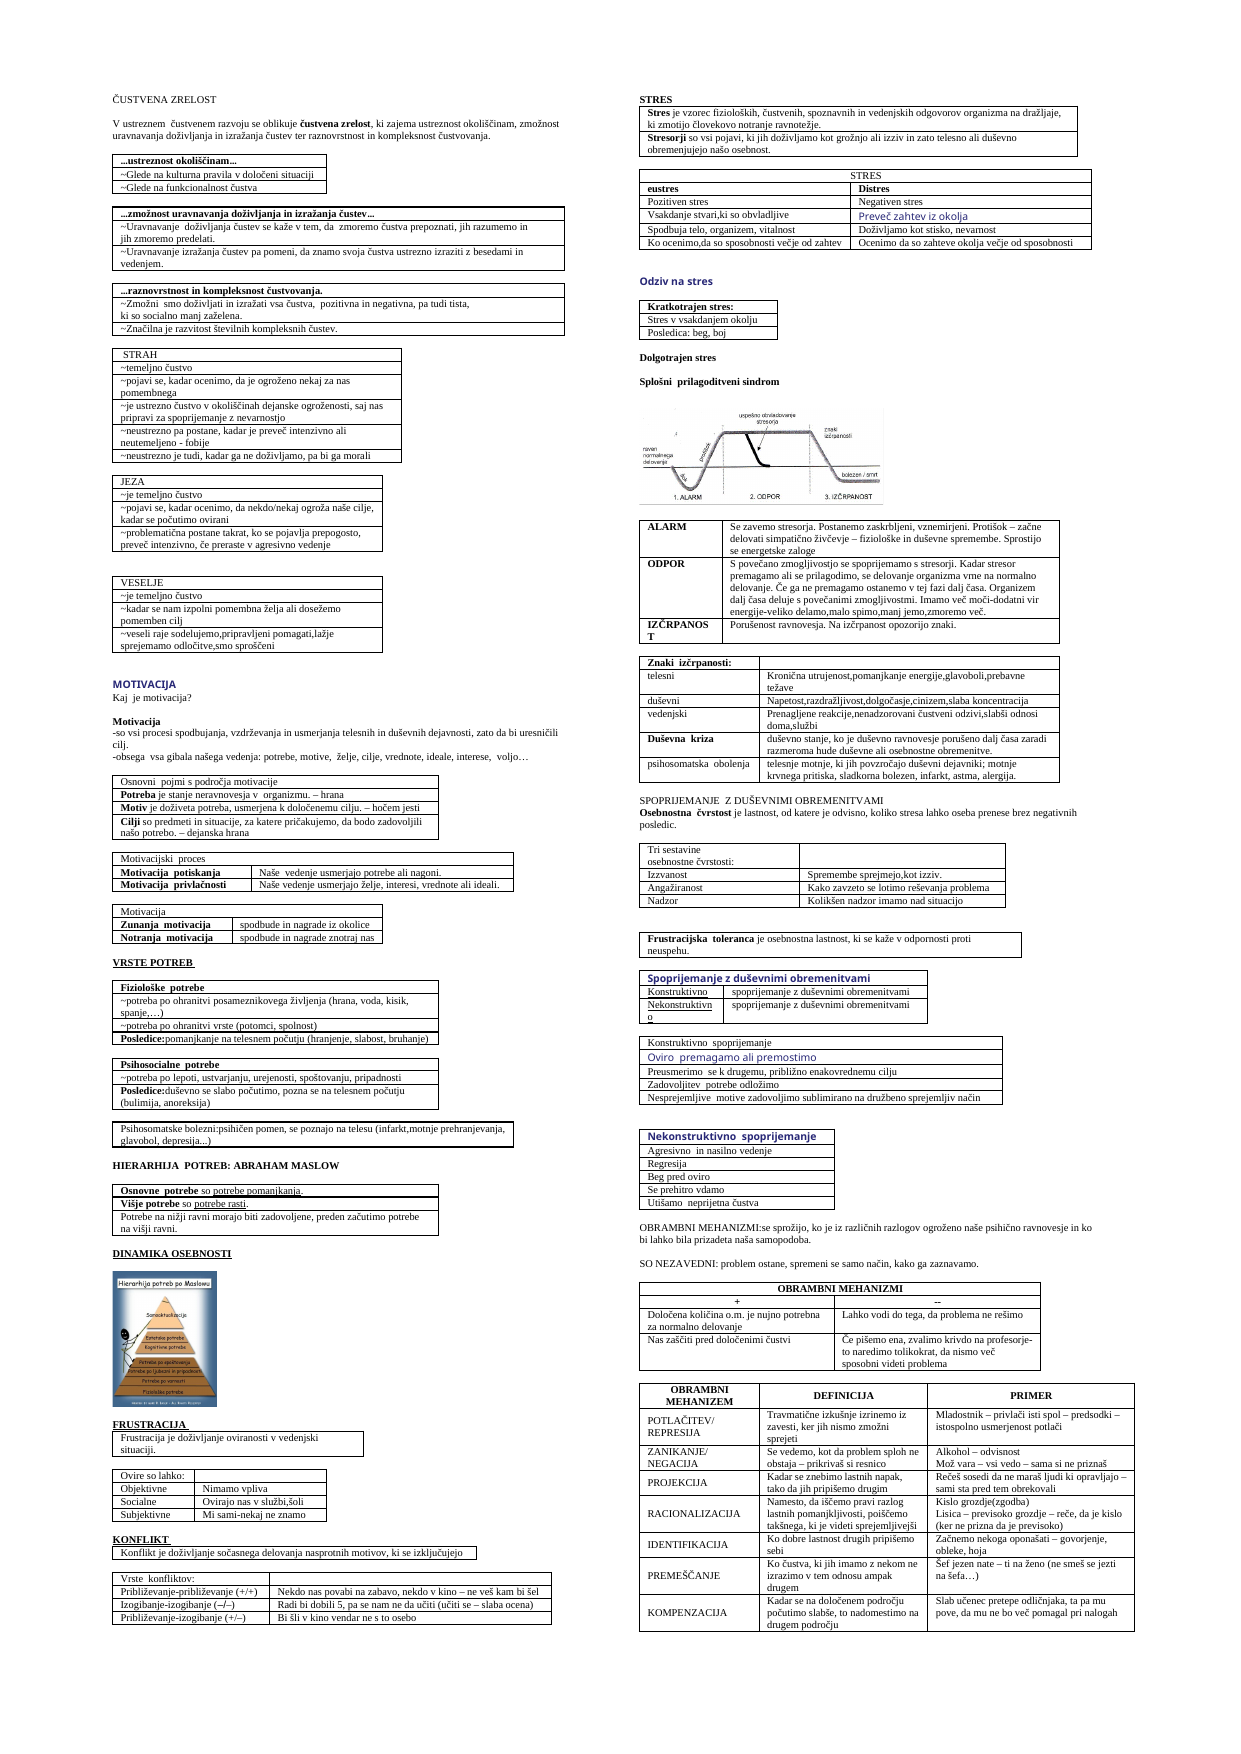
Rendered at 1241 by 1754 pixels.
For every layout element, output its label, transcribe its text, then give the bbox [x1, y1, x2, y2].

table_cell Prenagljene reakcije,nenadzorovani čustveni odzivi,slabši odnosi doma,službi [760, 708, 1059, 732]
table_cell Nekonstruktivno [640, 999, 723, 1023]
table_header Se zavemo stresorja. Postanemo zaskrbljeni, vznemirjeni. Protišok – začne delovati simpatično živčevje – fiziološke in duševne spremembe. Sprostijo se energetske zaloge [723, 521, 1059, 557]
table_cell ~potreba po lepoti, ustvarjanju, urejenosti, spoštovanju, pripadnosti [113, 1071, 438, 1083]
table_header OBRAMBNI MEHANIZMI [640, 1283, 1040, 1295]
table_cell ~Glede na kulturna pravila v določeni situaciji [113, 168, 326, 180]
text Kaj je motivacija? [112, 691, 566, 715]
table_header Stres je vzorec fizioloških, čustvenih, spoznavnih in vedenjskih odgovorov organizma na dražljaje, ki zmotijo človekovo notranje ravnotežje. [640, 107, 1077, 131]
table_cell ODPOR [640, 558, 722, 618]
table_cell vedenjski [640, 708, 759, 732]
table_cell ~Glede na funkcionalnost čustva [113, 181, 326, 193]
table_cell ~neustrezno pa postane, kadar je preveč intenzivno ali neutemeljeno - fobije [113, 425, 401, 449]
table_cell POTLAČITEV/ REPRESIJA [640, 1409, 759, 1445]
table_cell ~je temeljno čustvo [113, 489, 382, 501]
table_cell Izzvanost [640, 869, 799, 881]
table_cell Preveč zahtev iz okolja [851, 209, 1091, 223]
table_header …zmožnost uravnavanja doživljanja in izražanja čustev… [113, 208, 564, 220]
table_cell ~je temeljno čustvo [113, 590, 382, 602]
table_cell Distres [851, 183, 1091, 195]
table_cell Ko ocenimo,da so sposobnosti večje od zahtev [640, 237, 850, 249]
table_cell ~potreba po ohranitvi vrste (potomci, spolnost) [113, 1019, 438, 1031]
table_cell ~veseli raje sodelujemo,pripravljeni pomagati,lažje sprejemamo odločitve,smo sproščeni [113, 628, 382, 652]
table_header Psihosomatske bolezni:psihičen pomen, se poznajo na telesu (infarkt,motnje prehranjevanja, glavobol, depresija...) [113, 1123, 513, 1146]
table_cell -- [835, 1296, 1040, 1308]
table_cell telesnje motnje, ki jih povzročajo duševni dejavniki; motnje krvnega pritiska, sladkorna bolezen, infarkt, astma, alergija. [760, 758, 1059, 782]
table_header Nekonstruktivno spoprijemanje [640, 1130, 834, 1144]
table_cell psihosomatska obolenja [640, 758, 759, 782]
table_cell ~neustrezno je tudi, kadar ga ne doživljamo, pa bi ga morali [113, 450, 401, 462]
table_cell Zunanja motivacija [113, 918, 232, 930]
table_cell Ovirajo nas v službi,šoli [195, 1496, 326, 1508]
table_cell Lahko vodi do tega, da problema ne rešimo [835, 1309, 1040, 1333]
text ČUSTVENA ZRELOST [112, 94, 566, 118]
table_cell Motiv je doživeta potreba, usmerjena k določenemu cilju. – hočem jesti [113, 802, 438, 814]
table_header Fiziološke potrebe [113, 981, 438, 993]
table_header STRES [640, 170, 1091, 182]
table_cell Približevanje-približevanje (+/+) [113, 1586, 269, 1598]
table_cell ~potreba po ohranitvi posameznikovega življenja (hrana, voda, kisik, spanje,…) [113, 994, 438, 1018]
table_cell Posledice:duševno se slabo počutimo, pozna se na telesnem počutju (bulimija, anoreksija) [113, 1085, 438, 1108]
table_cell Radi bi dobili 5, pa se nam ne da učiti (učiti se – slaba ocena) [270, 1599, 551, 1611]
subtitle MOTIVACIJA [112, 677, 566, 691]
table_cell ~Uravnavanje izražanja čustev pa pomeni, da znamo svoja čustva ustrezno izraziti z besedami in vedenjem. [113, 246, 564, 270]
table_cell Naše vedenje usmerjajo želje, interesi, vrednote ali ideali. [252, 879, 513, 891]
table_cell Nesprejemljive motive zadovoljimo sublimirano na družbeno sprejemljiv način [640, 1091, 1002, 1103]
text V ustreznem čustvenem razvoju se oblikuje čustvena zrelost, ki zajema ustreznost okoliščinam, zmožnost uravnavanja doživljanja in izražanja čustev ter raznovrstnost in kompleksnost čustvovanja. [112, 118, 566, 142]
table_cell Potreba je stanje neravnovesja v organizmu. – hrana [113, 789, 438, 801]
table_cell eustres [640, 183, 850, 195]
table_cell S povečano zmogljivostjo se spoprijemamo s stresorji. Kadar stresor premagamo ali se prilagodimo, se delovanje organizma vrne na normalno delovanje. Če ga ne premagamo ostanemo v tej fazi dalj časa. Organizem dalj časa deluje s povečanimi zmogljivostmi. Imamo več moči-dodatni vir energije-veliko delamo,malo spimo,manj jemo,zmoremo več. [723, 558, 1059, 618]
table_cell Porušenost ravnovesja. Na izčrpanost opozorijo znaki. [723, 619, 1059, 643]
table_cell spodbude in nagrade iz okolice [233, 918, 382, 930]
table_cell Mladostnik – privlači isti spol – predsodki – istospolno usmerjenost potlači [928, 1409, 1134, 1445]
text -so vsi procesi spodbujanja, vzdrževanja in usmerjanja telesnih in duševnih dejavnosti, zato da bi uresničili cilj. [112, 727, 566, 751]
table_cell duševni [640, 695, 759, 707]
table_cell Socialne [113, 1496, 194, 1508]
table_cell Preusmerimo se k drugemu, približno enakovrednemu cilju [640, 1065, 1002, 1077]
subtitle Odziv na stres [639, 274, 1093, 288]
table_cell telesni [640, 670, 759, 694]
table_header Frustracija je doživljanje oviranosti v vedenjski situaciji. [113, 1432, 363, 1456]
table_cell ~temeljno čustvo [113, 362, 401, 374]
text SPOPRIJEMANJE Z DUŠEVNIMI OBREMENITVAMI [639, 795, 1093, 807]
table_cell Stres v vsakdanjem okolju [640, 314, 777, 326]
table_cell Napetost,razdražljivost,dolgočasje,cinizem,slaba koncentracija [760, 695, 1059, 707]
table_cell Naše vedenje usmerjajo potrebe ali nagoni. [252, 866, 513, 878]
table_header Frustracijska toleranca je osebnostna lastnost, ki se kaže v odpornosti proti neuspehu. [640, 933, 1021, 957]
text OBRAMBNI MEHANIZMI:se sprožijo, ko je iz različnih razlogov ogroženo naše psihično ravnovesje in ko bi lahko bila prizadeta naša samopodoba. [639, 1222, 1093, 1246]
table_header DEFINICIJA [760, 1384, 927, 1408]
table_header Znaki izčrpanosti: [640, 657, 759, 669]
table_cell ZANIKANJE/ NEGACIJA [640, 1446, 759, 1470]
table_header ALARM [640, 521, 722, 557]
table_cell Potrebe na nižji ravni morajo biti zadovoljene, preden začutimo potrebe na višji ravni. [113, 1211, 438, 1234]
table_cell Kadar se na določenem področju počutimo slabše, to nadomestimo na drugem področju [760, 1595, 927, 1631]
table_cell Spremembe sprejmejo,kot izziv. [800, 869, 1005, 881]
table_cell Alkohol – odvisnost Mož vara – vsi vedo – sama si ne priznaš [928, 1446, 1134, 1470]
table_cell Začnemo nekoga oponašati – govorjenje, obleke, hoja [928, 1533, 1134, 1557]
table_cell Posledica: beg, boj [640, 327, 777, 339]
table_cell Izogibanje-izogibanje (–/–) [113, 1599, 269, 1611]
table_cell Posledice:pomanjkanje na telesnem počutju (hranjenje, slabost, bruhanje) [113, 1033, 438, 1044]
table_cell Cilji so predmeti in situacije, za katere pričakujemo, da bodo zadovoljili našo potrebo. – dejanska hrana [113, 815, 438, 839]
table_header STRAH [113, 349, 401, 361]
table_header Ovire so lahko: [113, 1470, 194, 1482]
table_cell Se vedemo, kot da problem sploh ne obstaja – prikrivaš si resnico [760, 1446, 927, 1470]
text STRES [639, 94, 1093, 106]
table_cell Objektivne [113, 1483, 194, 1495]
table_cell ~je ustrezno čustvo v okoliščinah dejanske ogroženosti, saj nas pripravi za spoprijemanje z nevarnostjo [113, 400, 401, 424]
table_cell Zadovoljitev potrebe odložimo [640, 1079, 1002, 1090]
text -obsega vsa gibala našega vedenja: potrebe, motive, želje, cilje, vrednote, ideale, interese, voljo… [112, 751, 566, 763]
table_cell ~kadar se nam izpolni pomembna želja ali dosežemo pomemben cilj [113, 603, 382, 627]
table_header Motivacija [113, 905, 382, 917]
table_cell Se prehitro vdamo [640, 1184, 834, 1196]
table_cell duševno stanje, ko je duševno ravnovesje porušeno dalj časa zaradi razmeroma hude duševne ali osebnostne obremenitve. [760, 733, 1059, 757]
table_header …ustreznost okoliščinam… [113, 155, 326, 167]
text Splošni prilagoditveni sindrom [639, 376, 1093, 388]
table_cell Subjektivne [113, 1509, 194, 1521]
table_cell Slab učenec pretepe odličnjaka, ta pa mu pove, da mu ne bo več pomagal pri nalogah [928, 1595, 1134, 1631]
table_cell Kolikšen nadzor imamo nad situacijo [800, 895, 1005, 907]
text Dolgotrajen stres [639, 352, 1093, 364]
subtitle VRSTE POTREB [112, 956, 566, 968]
table_header Konstruktivno spoprijemanje [640, 1037, 1002, 1049]
table_header Osnovne potrebe so potrebe pomanjkanja. [113, 1185, 438, 1196]
table_header Osnovni pojmi s področja motivacije [113, 776, 438, 788]
table_cell Kadar se znebimo lastnih napak, tako da jih pripišemo drugim [760, 1471, 927, 1495]
table_cell Spodbuja telo, organizem, vitalnost [640, 224, 850, 236]
text HIERARHIJA POTREB: ABRAHAM MASLOW [112, 1159, 566, 1183]
table_cell ~pojavi se, kadar ocenimo, da je ogroženo nekaj za nas pomembnega [113, 375, 401, 399]
table_header Spoprijemanje z duševnimi obremenitvami [640, 971, 927, 985]
table_cell IZČRPANOST [640, 619, 722, 643]
table_cell Nimamo vpliva [195, 1483, 326, 1495]
text Motivacija [112, 715, 566, 727]
subtitle KONFLIKT [112, 1534, 566, 1546]
table_cell Rečeš sosedi da ne maraš ljudi ki opravljajo – sami sta pred tem obrekovali [928, 1471, 1134, 1495]
table_header …raznovrstnost in kompleksnost čustvovanja. [113, 284, 564, 297]
table_cell Če pišemo ena, zvalimo krivdo na profesorje-to naredimo tolikokrat, da nismo več sposobni videti problema [835, 1334, 1040, 1370]
table_cell Šef jezen nate – ti na ženo (ne smeš se jezti na šefa…) [928, 1558, 1134, 1594]
table_header [195, 1470, 326, 1482]
table_cell Angažiranost [640, 882, 799, 894]
table_cell Določena količina o.m. je nujno potrebna za normalno delovanje [640, 1309, 834, 1333]
table_cell Doživljamo kot stisko, nevarnost [851, 224, 1091, 236]
table_cell KOMPENZACIJA [640, 1595, 759, 1631]
table_cell ~Značilna je razvitost številnih kompleksnih čustev. [113, 323, 564, 335]
table_cell ~Uravnavanje doživljanja čustev se kaže v tem, da zmoremo čustva prepoznati, jih razumemo in jih zmoremo predelati. [113, 221, 564, 245]
table_cell Travmatične izkušnje izrinemo iz zavesti, ker jih nismo zmožni sprejeti [760, 1409, 927, 1445]
table_header OBRAMBNI MEHANIZEM [640, 1384, 759, 1408]
table_cell ~Zmožni smo doživljati in izražati vsa čustva, pozitivna in negativna, pa tudi tista, ki so socialno manj zaželena. [113, 298, 564, 322]
table_cell Nekdo nas povabi na zabavo, nekdo v kino – ne veš kam bi šel [270, 1586, 551, 1598]
table_cell Višje potrebe so potrebe rasti. [113, 1198, 438, 1209]
table_header Psihosocialne potrebe [113, 1059, 438, 1070]
table_cell Ko dobre lastnost drugih pripišemo sebi [760, 1533, 927, 1557]
table_cell Pozitiven stres [640, 196, 850, 208]
table_cell Ocenimo da so zahteve okolja večje od sposobnosti [851, 237, 1091, 249]
table_header Motivacijski proces [113, 853, 513, 865]
table_cell Negativen stres [851, 196, 1091, 208]
text Osebnostna čvrstost je lastnost, od katere je odvisno, koliko stresa lahko oseba prenese brez negativnih posledic. [639, 807, 1093, 831]
picture [639, 408, 884, 505]
table_cell Duševna kriza [640, 733, 759, 757]
table_header Konflikt je doživljanje sočasnega delovanja nasprotnih motivov, ki se izključujejo [113, 1547, 476, 1559]
table_cell RACIONALIZACIJA [640, 1496, 759, 1532]
table_cell Kako zavzeto se lotimo reševanja problema [800, 882, 1005, 894]
table_header [800, 844, 1005, 868]
table_cell Utišamo neprijetna čustva [640, 1197, 834, 1209]
table_cell + [640, 1296, 834, 1308]
table_header [760, 657, 1059, 669]
table_cell Agresivno in nasilno vedenje [640, 1145, 834, 1157]
table_header Vrste konfliktov: [113, 1573, 269, 1585]
table_cell Regresija [640, 1158, 834, 1170]
table_cell Stresorji so vsi pojavi, ki jih doživljamo kot grožnjo ali izziv in zato telesno ali duševno obremenjujejo našo osebnost. [640, 132, 1077, 156]
table_cell Vsakdanje stvari,ki so obvladljive [640, 209, 850, 223]
table_cell Kislo grozdje(zgodba) Lisica – previsoko grozdje – reče, da je kislo (ker ne prizna da je previsoko) [928, 1496, 1134, 1532]
table_header PRIMER [928, 1384, 1134, 1408]
table_cell Motivacija potiskanja [113, 866, 251, 878]
table_cell Ko čustva, ki jih imamo z nekom ne izrazimo v tem odnosu ampak drugem [760, 1558, 927, 1594]
table_header Tri sestavine osebnostne čvrstosti: [640, 844, 799, 868]
table_header Kratkotrajen stres: [640, 301, 777, 313]
table_cell PREMEŠČANJE [640, 1558, 759, 1594]
table_cell spoprijemanje z duševnimi obremenitvami [724, 986, 927, 998]
table_cell Namesto, da iščemo pravi razlog lastnih pomanjkljivosti, poiščemo takšnega, ki je videti sprejemljivejši [760, 1496, 927, 1532]
table_cell Konstruktivno [640, 986, 723, 998]
table_header JEZA [113, 476, 382, 488]
table_cell PROJEKCIJA [640, 1471, 759, 1495]
table_cell ~problematična postane takrat, ko se pojavlja prepogosto, preveč intenzivno, če preraste v agresivno vedenje [113, 527, 382, 551]
table_cell Nadzor [640, 895, 799, 907]
table_cell Bi šli v kino vendar ne s to osebo [270, 1612, 551, 1624]
table_cell spodbude in nagrade znotraj nas [233, 931, 382, 943]
table_cell ~pojavi se, kadar ocenimo, da nekdo/nekaj ogroža naše cilje, kadar se počutimo ovirani [113, 502, 382, 526]
table_cell Mi sami-nekaj ne znamo [195, 1509, 326, 1521]
table_cell Oviro premagamo ali premostimo [640, 1050, 1002, 1064]
text DINAMIKA OSEBNOSTI [112, 1247, 566, 1259]
table_cell Beg pred oviro [640, 1171, 834, 1183]
text SO NEZAVEDNI: problem ostane, spremeni se samo način, kako ga zaznavamo. [639, 1258, 1093, 1270]
table_cell Motivacija privlačnosti [113, 879, 251, 891]
table_cell IDENTIFIKACIJA [640, 1533, 759, 1557]
table_cell Notranja motivacija [113, 931, 232, 943]
table_cell Približevanje-izogibanje (+/–) [113, 1612, 269, 1624]
subtitle FRUSTRACIJA [112, 1419, 566, 1431]
table_cell spoprijemanje z duševnimi obremenitvami [724, 999, 927, 1023]
table_header VESELJE [113, 577, 382, 589]
table_cell Nas zaščiti pred določenimi čustvi [640, 1334, 834, 1370]
table_header [270, 1573, 551, 1585]
table_cell Kronična utrujenost,pomanjkanje energije,glavoboli,prebavne težave [760, 670, 1059, 694]
